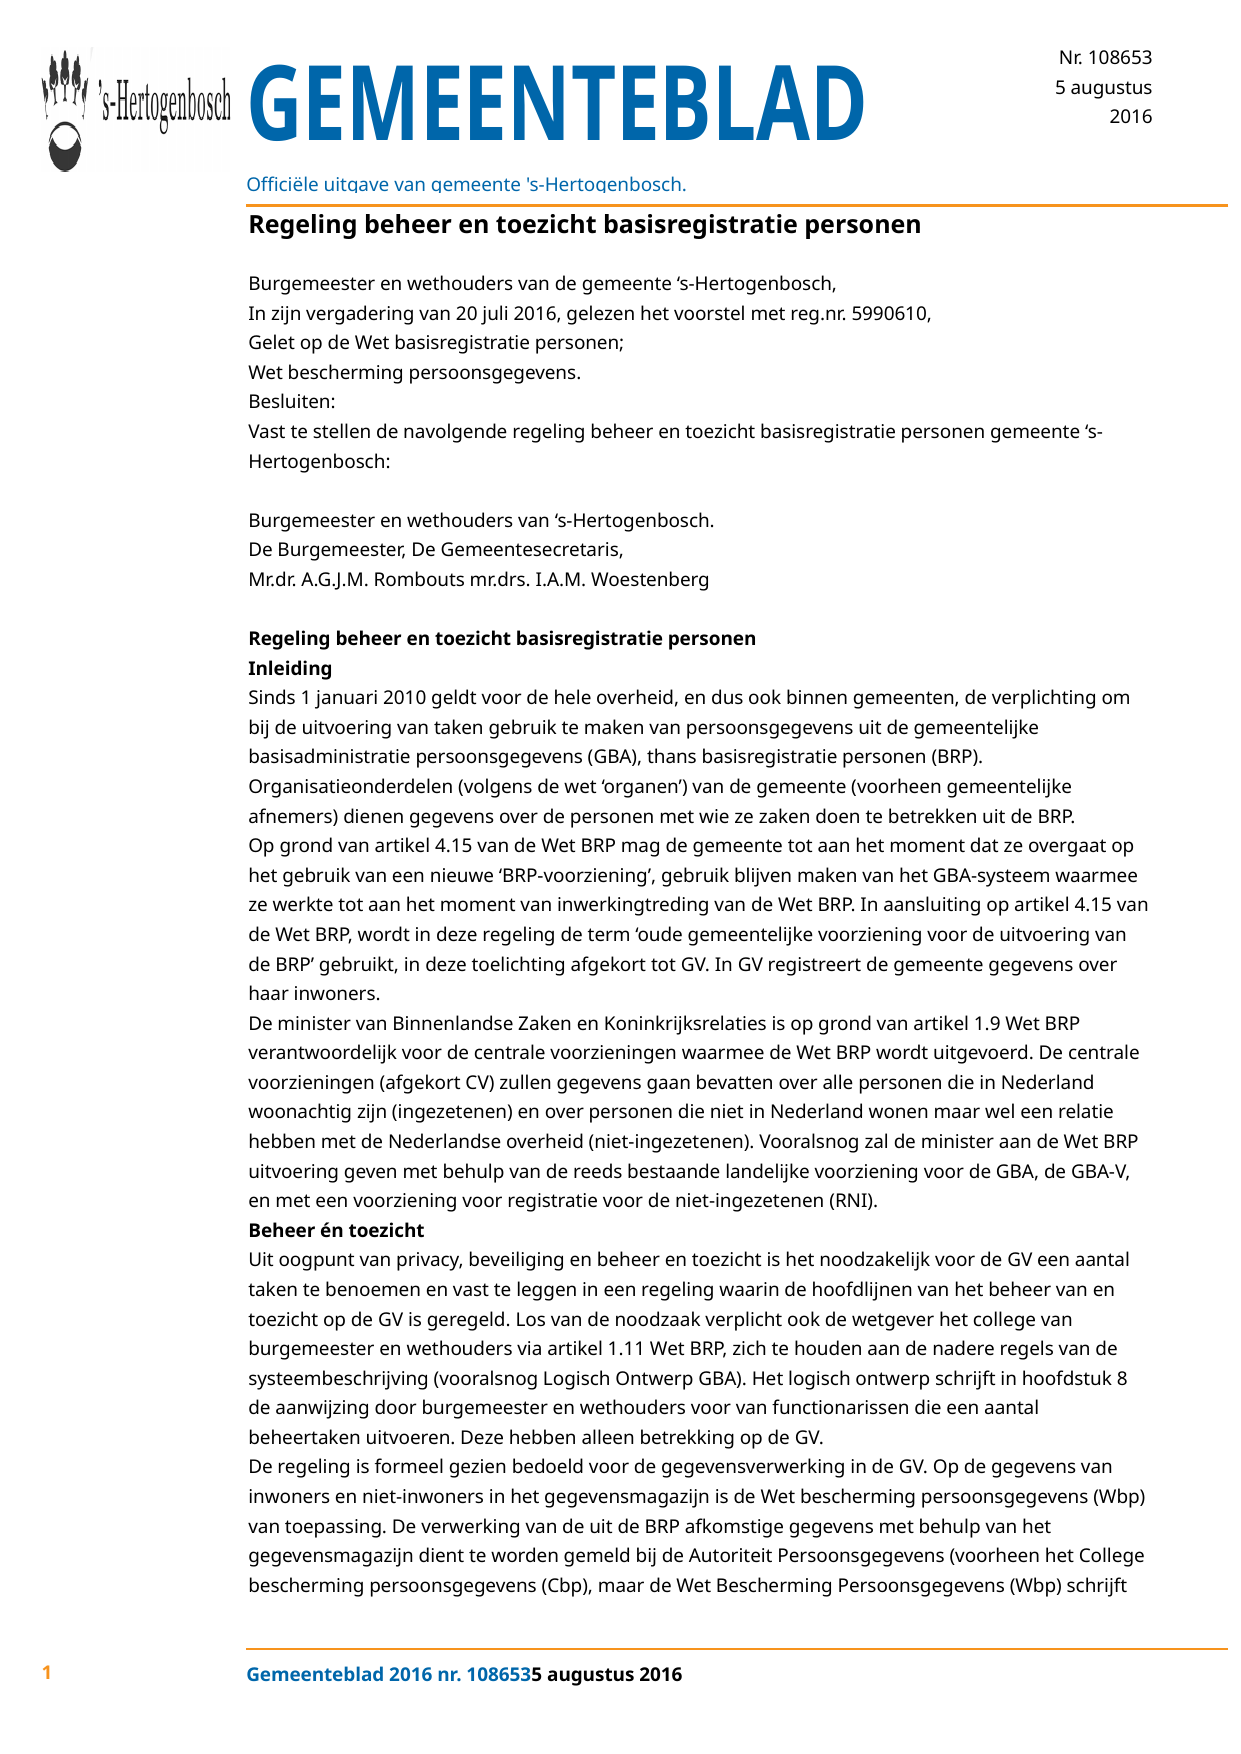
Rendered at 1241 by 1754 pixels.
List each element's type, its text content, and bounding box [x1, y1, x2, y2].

text Sinds 1 januari 2010 geldt voor de hele overheid, en dus ook binnen gemeenten, de verplichting om bij de uitvoering van taken gebruik te maken van persoonsgegevens uit de gemeentelijke basisadministratie persoonsgegevens (GBA), thans basisregistratie personen (BRP). Organisatieonderdelen (volgens de wet ‘organen’) van de gemeente (voorheen gemeentelijke afnemers) dienen gegevens over de personen met wie ze zaken doen te betrekken uit de BRP. [248, 684, 1152, 828]
text Regeling beheer en toezicht basisregistratie personen [248, 625, 1152, 651]
text Wet bescherming persoonsgegevens. [248, 359, 1152, 385]
text Vast te stellen de navolgende regeling beheer en toezicht basisregistratie personen gemeente ‘s-Hertogenbosch: [248, 418, 1152, 473]
text In zijn vergadering van 20 juli 2016, gelezen het voorstel met reg.nr. 5990610, [248, 300, 1152, 326]
picture [41, 47, 231, 172]
text Beheer én toezicht [248, 1217, 1152, 1243]
text De regeling is formeel gezien bedoeld voor de gegevensverwerking in de GV. Op de gegevens van inwoners en niet-inwoners in het gegevensmagazijn is de Wet bescherming persoonsgegevens (Wbp) van toepassing. De verwerking van de uit de BRP afkomstige gegevens met behulp van het gegevensmagazijn dient te worden gemeld bij de Autoriteit Persoonsgegevens (voorheen het College bescherming persoonsgegevens (Cbp), maar de Wet Bescherming Persoonsgegevens (Wbp) schrijft [248, 1454, 1152, 1598]
text Uit oogpunt van privacy, beveiliging en beheer en toezicht is het noodzakelijk voor de GV een aantal taken te benoemen en vast te leggen in een regeling waarin de hoofdlijnen van het beheer van en toezicht op de GV is geregeld. Los van de noodzaak verplicht ook de wetgever het college van burgemeester en wethouders via artikel 1.11 Wet BRP, zich te houden aan de nadere regels van de systeembeschrijving (vooralsnog Logisch Ontwerp GBA). Het logisch ontwerp schrijft in hoofdstuk 8 de aanwijzing door burgemeester en wethouders voor van functionarissen die een aantal beheertaken uitvoeren. Deze hebben alleen betrekking op de GV. [248, 1247, 1152, 1450]
text Regeling beheer en toezicht basisregistratie personen [248, 207, 1152, 241]
text Besluiten: [248, 389, 1152, 414]
text Burgemeester en wethouders van de gemeente ‘s-Hertogenbosch, [248, 270, 1152, 296]
text Gelet op de Wet basisregistratie personen; [248, 329, 1152, 355]
text Inleiding [248, 655, 1152, 681]
text Op grond van artikel 4.15 van de Wet BRP mag de gemeente tot aan het moment dat ze overgaat op het gebruik van een nieuwe ‘BRP-voorziening’, gebruik blijven maken van het GBA-systeem waarmee ze werkte tot aan het moment van inwerkingtreding van de Wet BRP. In aansluiting op artikel 4.15 van de Wet BRP, wordt in deze regeling de term ‘oude gemeentelijke voorziening voor de uitvoering van de BRP’ gebruikt, in deze toelichting afgekort tot GV. In GV registreert de gemeente gegevens over haar inwoners. [248, 832, 1152, 1006]
text De Burgemeester, De Gemeentesecretaris, [248, 537, 1152, 562]
text Burgemeester en wethouders van ‘s-Hertogenbosch. [248, 507, 1152, 533]
text De minister van Binnenlandse Zaken en Koninkrijksrelaties is op grond van artikel 1.9 Wet BRP verantwoordelijk voor de centrale voorzieningen waarmee de Wet BRP wordt uitgevoerd. De centrale voorzieningen (afgekort CV) zullen gegevens gaan bevatten over alle personen die in Nederland woonachtig zijn (ingezetenen) en over personen die niet in Nederland wonen maar wel een relatie hebben met de Nederlandse overheid (niet-ingezetenen). Vooralsnog zal de minister aan de Wet BRP uitvoering geven met behulp van de reeds bestaande landelijke voorziening voor de GBA, de GBA-V, en met een voorziening voor registratie voor de niet-ingezetenen (RNI). [248, 1010, 1152, 1213]
text Mr.dr. A.G.J.M. Rombouts mr.drs. I.A.M. Woestenberg [248, 566, 1152, 592]
